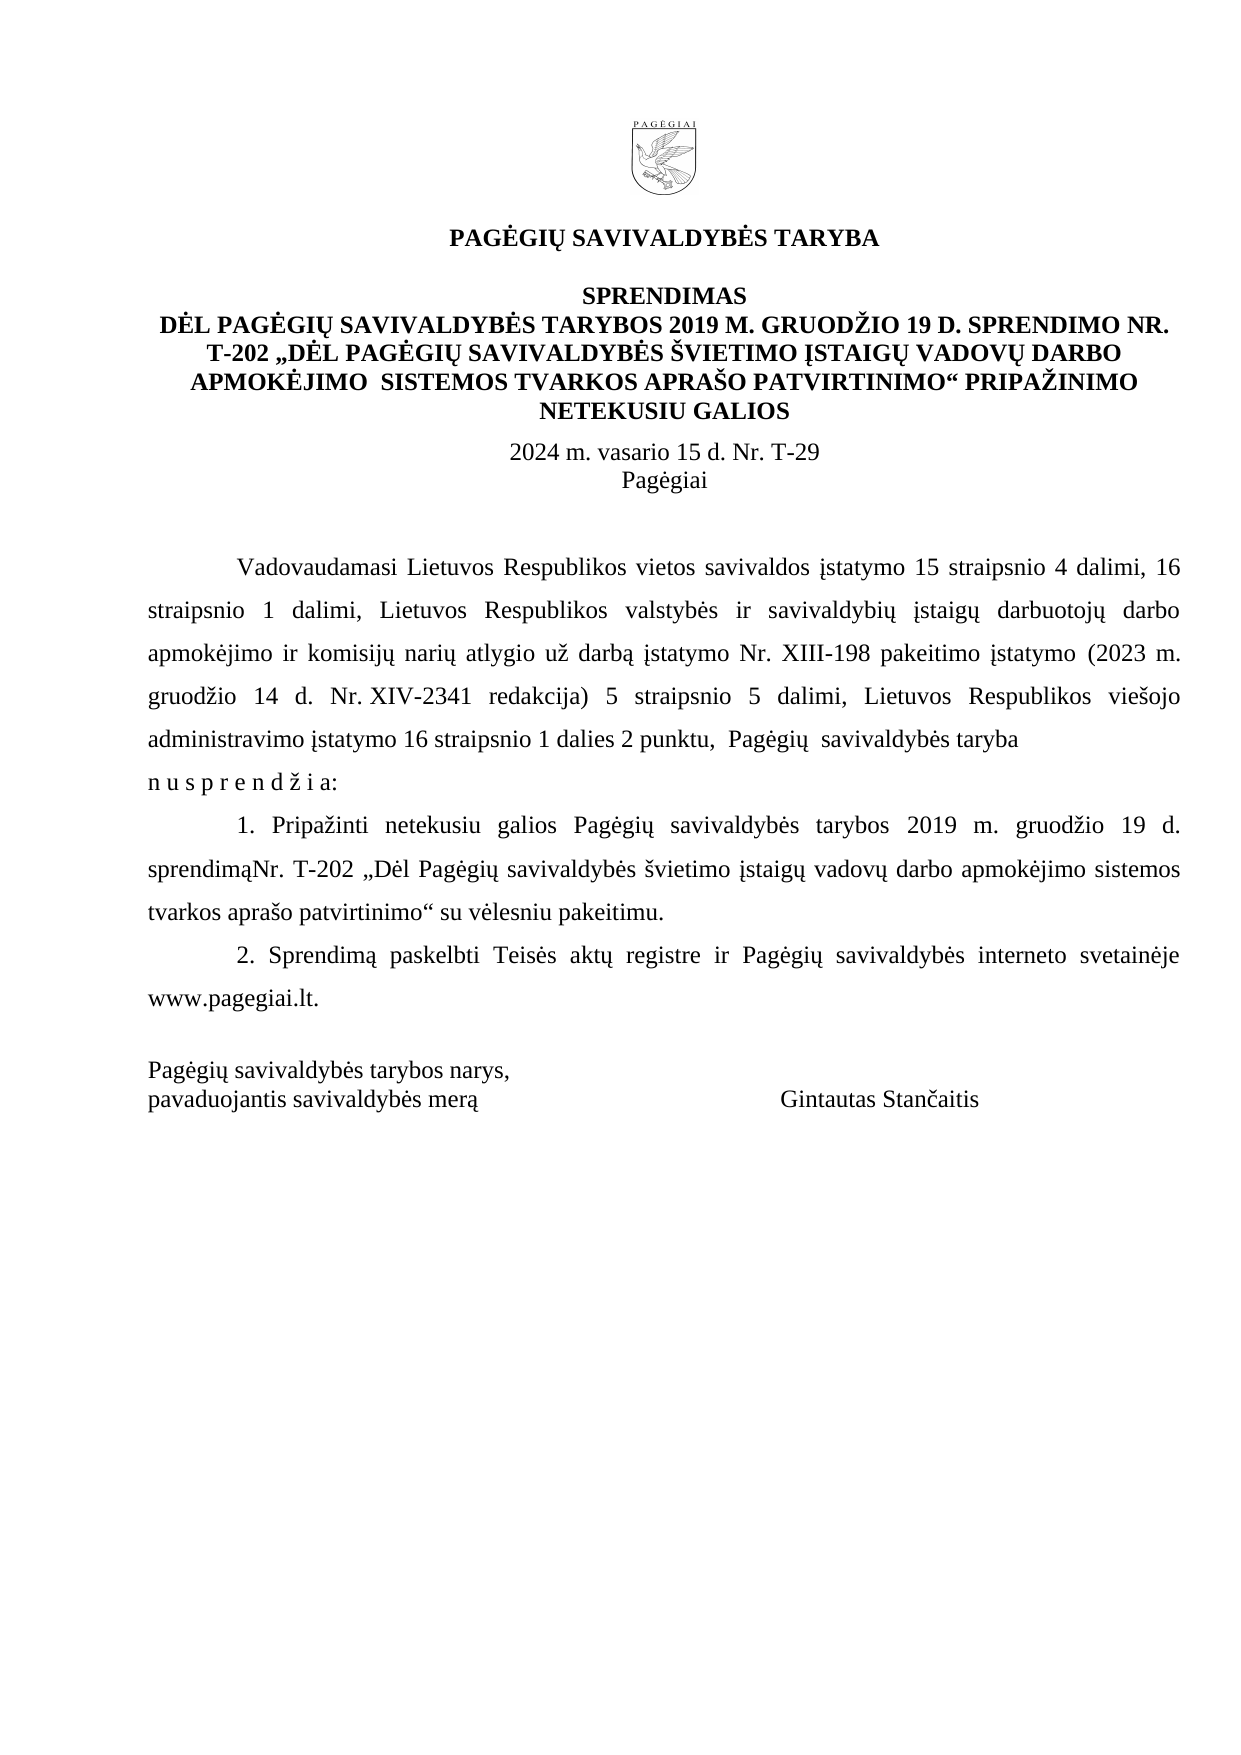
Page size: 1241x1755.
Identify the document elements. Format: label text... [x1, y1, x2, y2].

text Pagėgiai [148, 466, 1181, 494]
text 1. Pripažinti netekusiu galios Pagėgių savivaldybės tarybos 2019 m. gruodžio 19 d. sprendimąNr. T-202 „Dėl Pagėgių savivaldybės švietimo įstaigų vadovų darbo apmokėjimo sistemos tvarkos aprašo patvirtinimo“ su vėlesniu pakeitimu. [148, 811, 1181, 926]
text Vadovaudamasi Lietuvos Respublikos vietos savivaldos įstatymo 15 straipsnio 4 dalimi, 16 straipsnio 1 dalimi, Lietuvos Respublikos valstybės ir savivaldybių įstaigų darbuotojų darbo apmokėjimo ir komisijų narių atlygio už darbą įstatymo Nr. XIII-198 pakeitimo įstatymo (2023 m. gruodžio 14 d. Nr. XIV-2341 redakcija) 5 straipsnio 5 dalimi, Lietuvos Respublikos viešojo administravimo įstatymo 16 straipsnio 1 dalies 2 punktu, Pagėgių savivaldybės taryba [148, 552, 1181, 753]
text n u s p r e n d ž i a: [148, 767, 1181, 796]
text DĖL PAGĖGIŲ SAVIVALDYBĖS TARYBOS 2019 M. GRUODŽIO 19 D. SPRENDIMO NR. T-202 „DĖL PAGĖGIŲ SAVIVALDYBĖS ŠVIETIMO ĮSTAIGŲ VADOVŲ DARBO APMOKĖJIMO SISTEMOS TVARKOS APRAŠO PATVIRTINIMO“ PRIPAŽINIMO NETEKUSIU GALIOS [148, 310, 1181, 425]
subtitle 2024 m. vasario 15 d. Nr. T-29 [148, 437, 1181, 466]
text 2. Sprendimą paskelbti Teisės aktų registre ir Pagėgių savivaldybės interneto svetainėje www.pagegiai.lt. [148, 940, 1181, 1012]
text Pagėgių savivaldybės tarybos narys, pavaduojantis savivaldybės merą Gintautas Stančaitis [148, 1055, 1181, 1112]
subtitle Pagėgių savivaldybės taryba [148, 223, 1181, 252]
text sprendimas [148, 281, 1181, 310]
